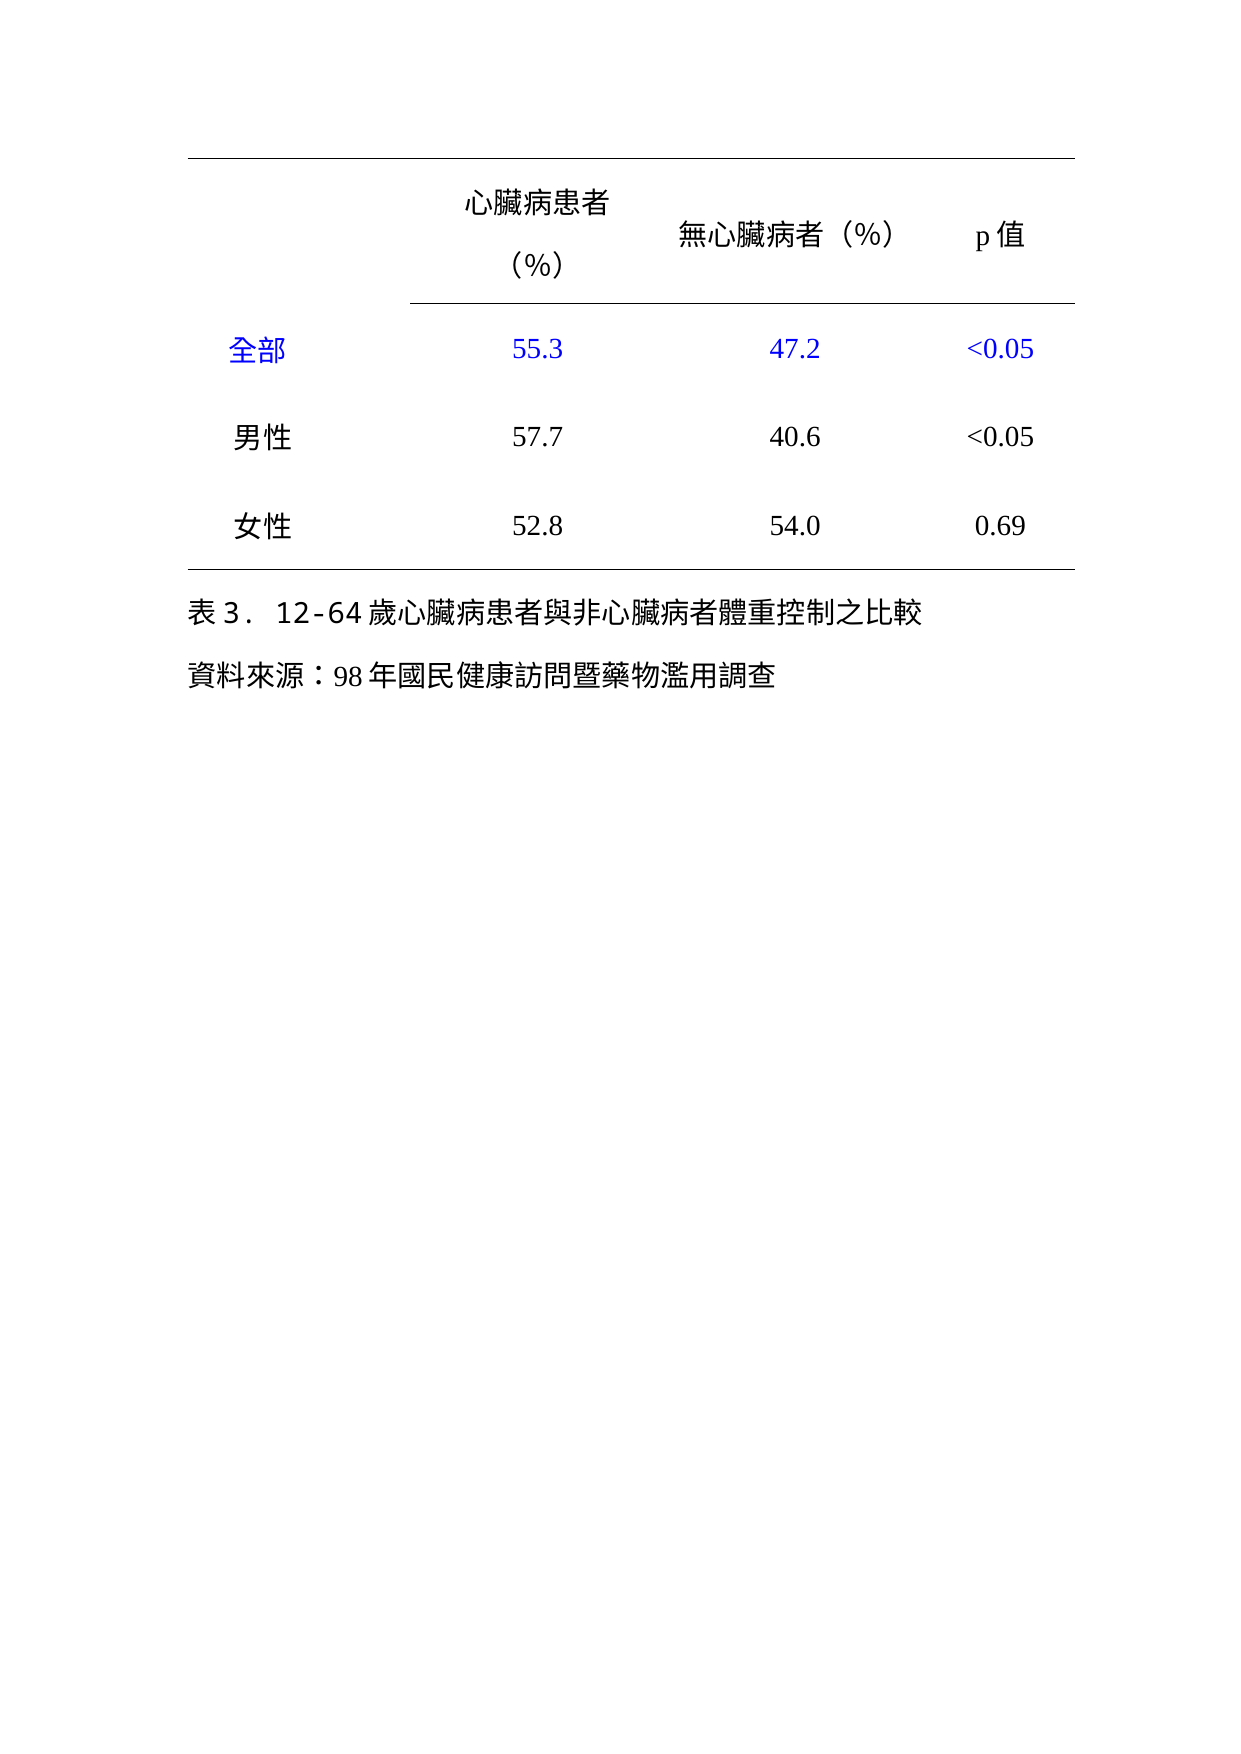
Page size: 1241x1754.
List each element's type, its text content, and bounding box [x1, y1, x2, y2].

table_cell 54.0 [665, 478, 925, 568]
table_header 無心臟病者（％） [665, 159, 925, 303]
table_cell 0.69 [925, 478, 1075, 568]
table_cell <0.05 [925, 304, 1075, 391]
text 資料來源：98年國民健康訪問暨藥物濫用調查 [187, 632, 1053, 694]
table_cell 男性 [188, 391, 410, 478]
table_header 心臟病患者（％） [410, 159, 665, 303]
table_header p值 [925, 159, 1075, 303]
table_cell 全部 [188, 303, 410, 391]
table_cell 52.8 [410, 478, 665, 568]
table_cell 55.3 [410, 304, 665, 391]
table_cell 女性 [188, 478, 410, 568]
text 表3. 12-64歲心臟病患者與非心臟病者體重控制之比較 [187, 570, 1053, 632]
table_header [188, 159, 410, 303]
table_cell 40.6 [665, 391, 925, 478]
table_cell 57.7 [410, 391, 665, 478]
table_cell 47.2 [665, 304, 925, 391]
table_cell <0.05 [925, 391, 1075, 478]
